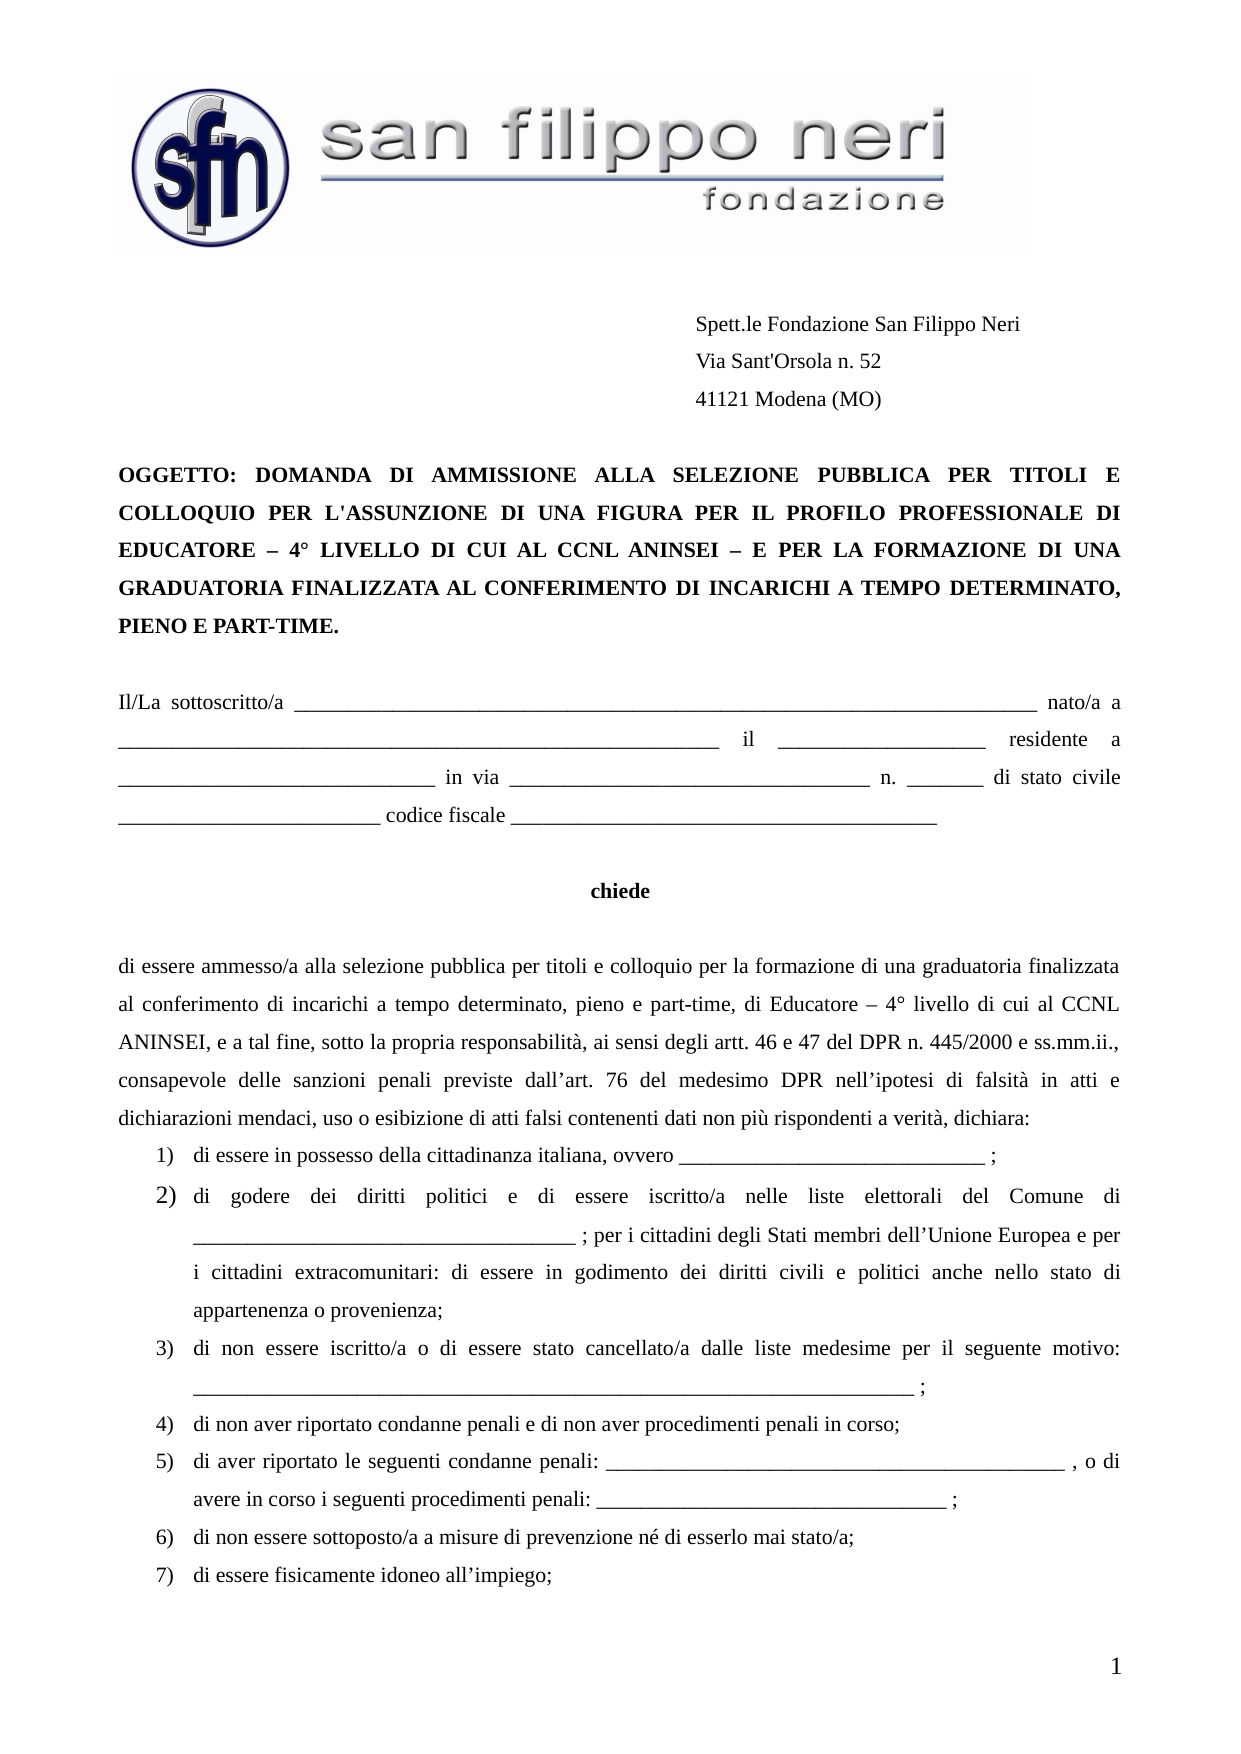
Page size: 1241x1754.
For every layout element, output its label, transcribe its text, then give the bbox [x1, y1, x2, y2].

text 41121 Modena (MO) [695, 386, 1122, 411]
list di essere fisicamente idoneo all’impiego; [156, 1562, 1122, 1587]
list di essere in possesso della cittadinanza italiana, ovvero ____________________________ ; [156, 1142, 1122, 1168]
text Via Sant'Orsola n. 52 [695, 348, 1122, 373]
text OGGETTO: DOMANDA DI AMMISSIONE ALLA SELEZIONE PUBBLICA PER TITOLI E COLLOQUIO PER L'ASSUNZIONE DI UNA FIGURA PER IL PROFILO PROFESSIONALE DI EDUCATORE – 4° LIVELLO DI CUI AL CCNL ANINSEI – E PER LA FORMAZIONE DI UNA GRADUATORIA FINALIZZATA AL CONFERIMENTO DI INCARICHI A TEMPO DETERMINATO, PIENO E PART-TIME. [118, 462, 1122, 638]
list di aver riportato le seguenti condanne penali: __________________________________________ , o di avere in corso i seguenti procedimenti penali: ________________________________ ; [156, 1448, 1122, 1511]
text di essere ammesso/a alla selezione pubblica per titoli e colloquio per la formazione di una graduatoria finalizzata al conferimento di incarichi a tempo determinato, pieno e part-time, di Educatore – 4° livello di cui al CCNL ANINSEI, e a tal fine, sotto la propria responsabilità, ai sensi degli artt. 46 e 47 del DPR n. 445/2000 e ss.mm.ii., consapevole delle sanzioni penali previste dall’art. 76 del medesimo DPR nell’ipotesi di falsità in atti e dichiarazioni mendaci, uso o esibizione di atti falsi contenenti dati non più rispondenti a verità, dichiara: [118, 953, 1122, 1130]
text chiede [118, 878, 1122, 903]
list di godere dei diritti politici e di essere iscritto/a nelle liste elettorali del Comune di ___________________________________ ; per i cittadini degli Stati membri dell’Unione Europea e per i cittadini extracomunitari: di essere in godimento dei diritti civili e politici anche nello stato di appartenenza o provenienza; [156, 1180, 1122, 1322]
text Il/La sottoscritto/a ____________________________________________________________________ nato/a a _______________________________________________________ il ___________________ residente a _____________________________ in via _________________________________ n. _______ di stato civile ________________________ codice fiscale _______________________________________ [118, 689, 1122, 827]
picture [118, 73, 1026, 256]
text Spett.le Fondazione San Filippo Neri [695, 311, 1122, 336]
list di non essere iscritto/a o di essere stato cancellato/a dalle liste medesime per il seguente motivo: __________________________________________________________________ ; [156, 1335, 1122, 1398]
list di non aver riportato condanne penali e di non aver procedimenti penali in corso; [156, 1411, 1122, 1436]
list di non essere sottoposto/a a misure di prevenzione né di esserlo mai stato/a; [156, 1524, 1122, 1549]
